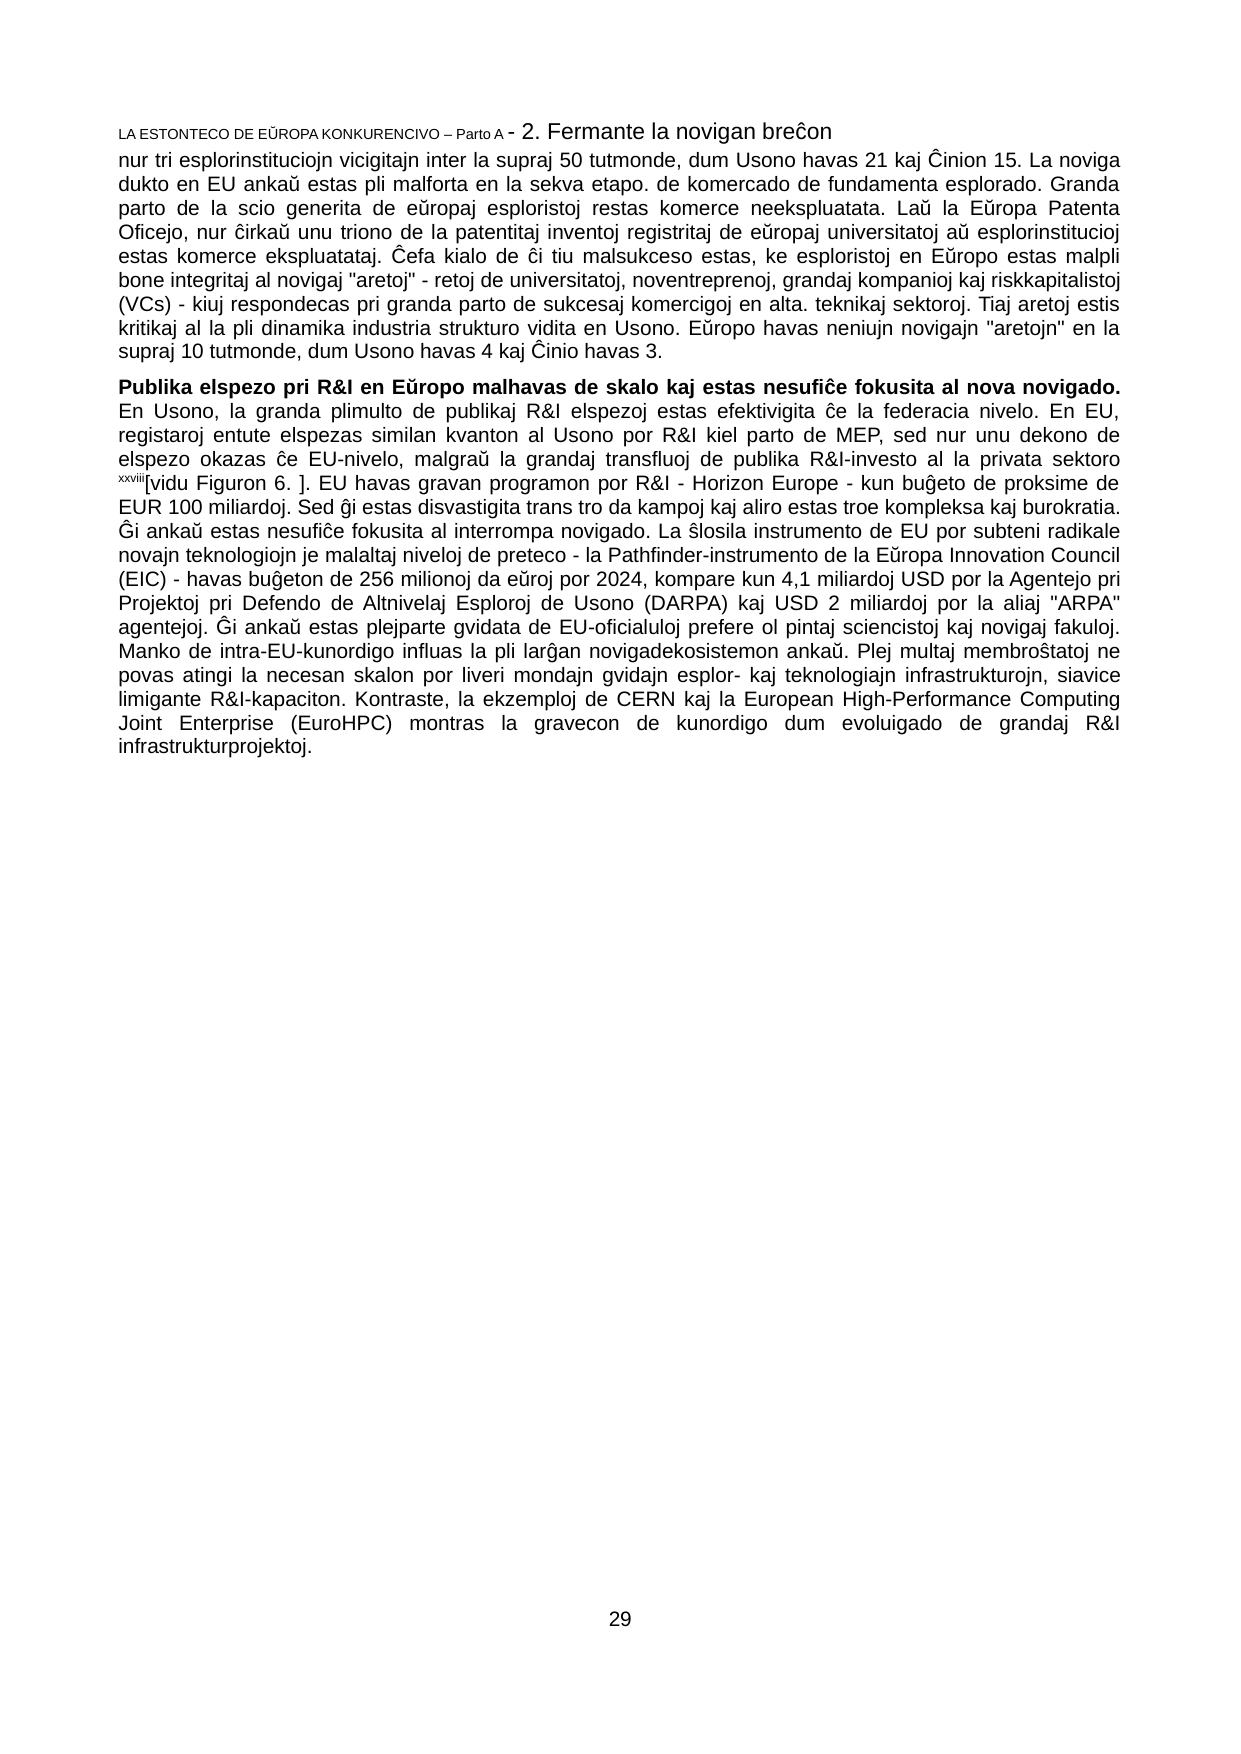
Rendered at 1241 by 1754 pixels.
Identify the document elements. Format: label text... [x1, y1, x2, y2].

text nur tri esplorinstituciojn vicigitajn inter la supraj 50 tutmonde, dum Usono havas 21 kaj Ĉinion 15. La noviga dukto en EU ankaŭ estas pli malforta en la sekva etapo. de komercado de fundamenta esplorado. Granda parto de la scio generita de eŭropaj esploristoj restas komerce neekspluatata. Laŭ la Eŭropa Patenta Oficejo, nur ĉirkaŭ unu triono de la patentitaj inventoj registritaj de eŭropaj universitatoj aŭ esplorinstitucioj estas komerce ekspluatataj. Ĉefa kialo de ĉi tiu malsukceso estas, ke esploristoj en Eŭropo estas malpli bone integritaj al novigaj "aretoj" - retoj de universitatoj, noventreprenoj, grandaj kompanioj kaj riskkapitalistoj (VCs) - kiuj respondecas pri granda parto de sukcesaj komercigoj en alta. teknikaj sektoroj. Tiaj aretoj estis kritikaj al la pli dinamika industria strukturo vidita en Usono. Eŭropo havas neniujn novigajn "aretojn" en la supraj 10 tutmonde, dum Usono havas 4 kaj Ĉinio havas 3. [118, 148, 1122, 363]
text Publika elspezo pri R&I en Eŭropo malhavas de skalo kaj estas nesufiĉe fokusita al nova novigado. En Usono, la granda plimulto de publikaj R&I elspezoj estas efektivigita ĉe la federacia nivelo. En EU, registaroj entute elspezas similan kvanton al Usono por R&I kiel parto de MEP, sed nur unu dekono de elspezo okazas ĉe EU-nivelo, malgraŭ la grandaj transfluoj de publika R&I-investo al la privata sektoro [vidu Figuron 6. ]. EU havas gravan programon por R&I - Horizon Europe - kun buĝeto de proksime de EUR 100 miliardoj. Sed ĝi estas disvastigita trans tro da kampoj kaj aliro estas troe kompleksa kaj burokratia. Ĝi ankaŭ estas nesufiĉe fokusita al interrompa novigado. La ŝlosila instrumento de EU por subteni radikale novajn teknologiojn je malaltaj niveloj de preteco - la Pathfinder-instrumento de la Eŭropa Innovation Council (EIC) - havas buĝeton de 256 milionoj da eŭroj por 2024, kompare kun 4,1 miliardoj USD por la Agentejo pri Projektoj pri Defendo de Altnivelaj Esploroj de Usono (DARPA) kaj USD 2 miliardoj por la aliaj "ARPA" agentejoj. Ĝi ankaŭ estas plejparte gvidata de EU-oficialuloj prefere ol pintaj sciencistoj kaj novigaj fakuloj. Manko de intra-EU-kunordigo influas la pli larĝan novigadekosistemon ankaŭ. Plej multaj membroŝtatoj ne povas atingi la necesan skalon por liveri mondajn gvidajn esplor- kaj teknologiajn infrastrukturojn, siavice limigante R&I-kapaciton. Kontraste, la ekzemploj de CERN kaj la European High-Performance Computing Joint Enterprise (EuroHPC) montras la gravecon de kunordigo dum evoluigado de grandaj R&I infrastrukturprojektoj. [118, 375, 1122, 758]
